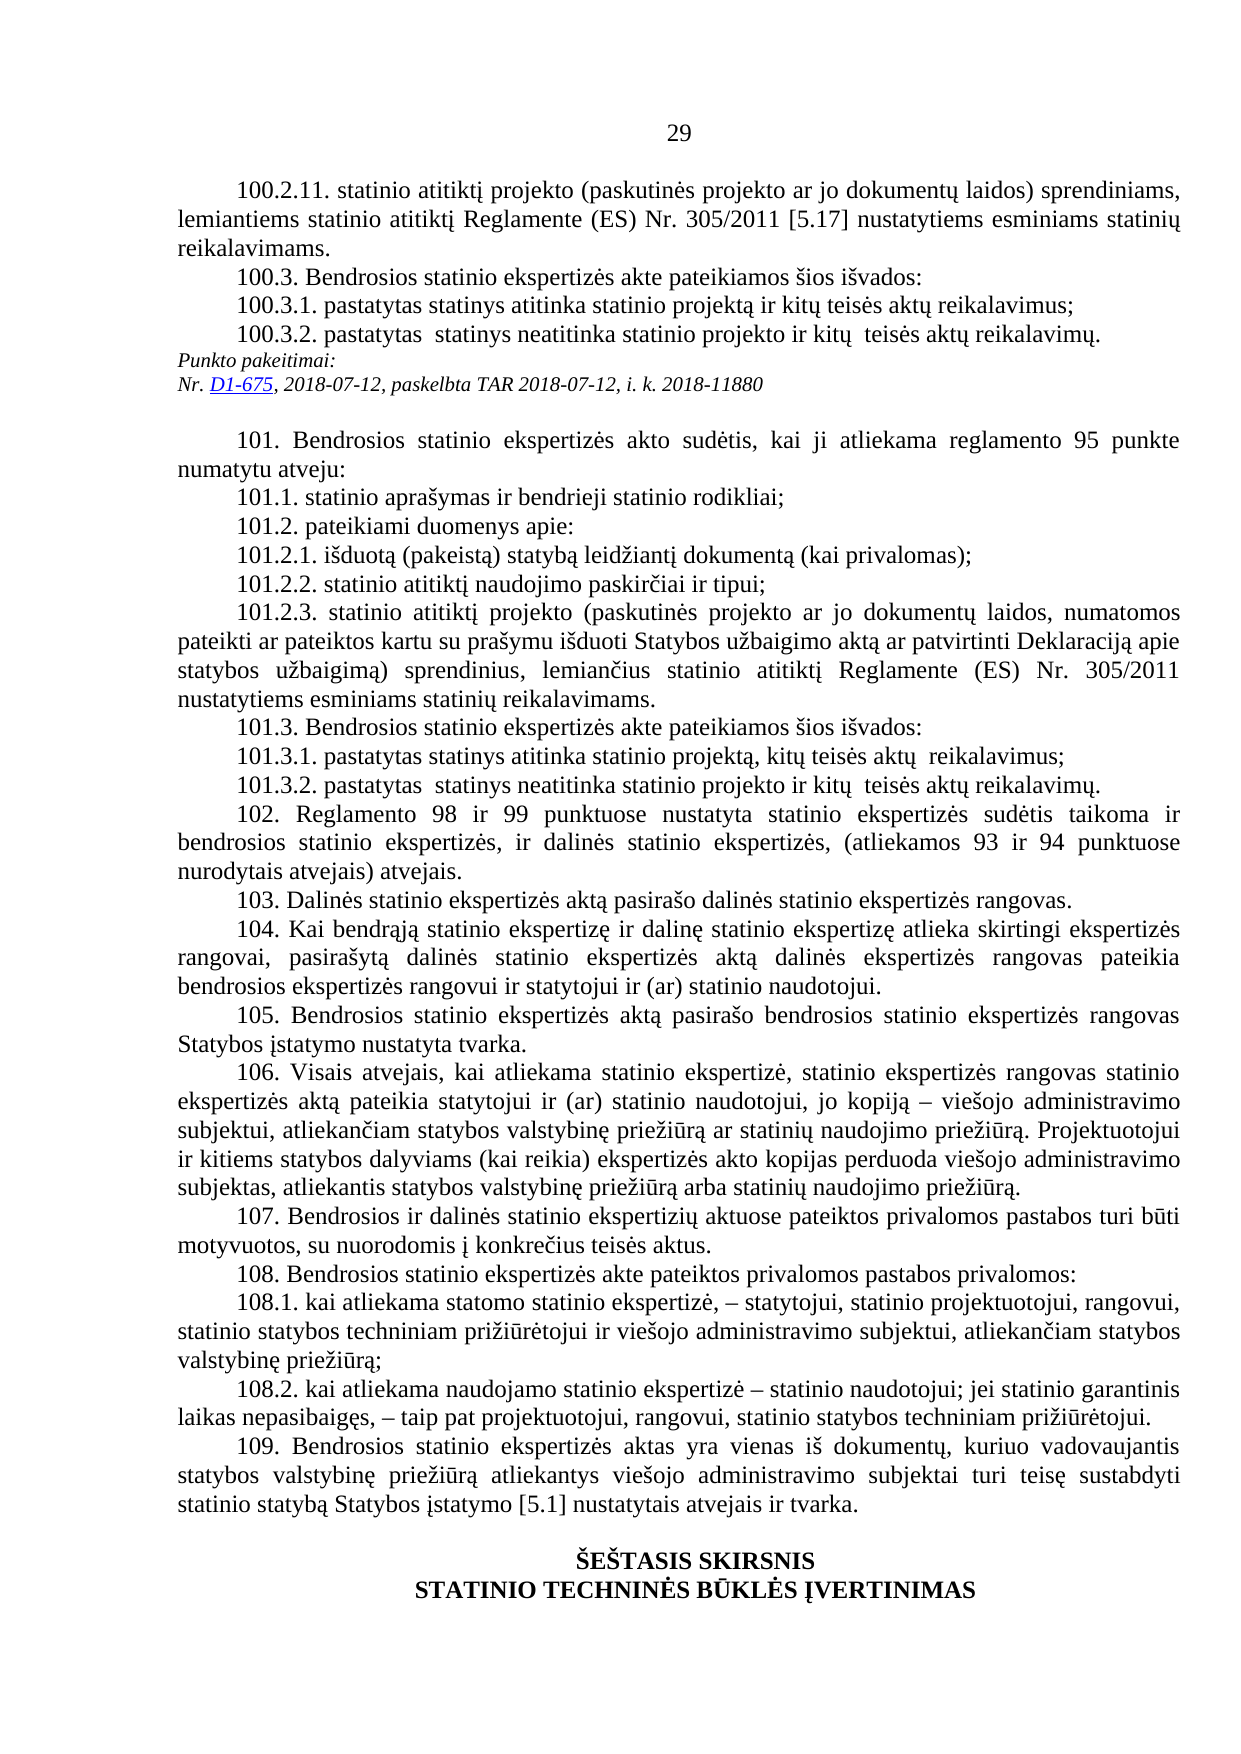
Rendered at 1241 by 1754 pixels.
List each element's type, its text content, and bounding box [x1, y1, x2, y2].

text STATINIO TECHNINĖS BŪKLĖS ĮVERTINIMAS [177, 1575, 1181, 1604]
text 100.3. Bendrosios statinio ekspertizės akte pateikiamos šios išvados: [177, 262, 1181, 291]
text ŠEŠTASIS SKIRSNIS [177, 1546, 1181, 1575]
text 107. Bendrosios ir dalinės statinio ekspertizių aktuose pateiktos privalomos pastabos turi būti motyvuotos, su nuorodomis į konkrečius teisės aktus. [177, 1201, 1181, 1259]
text Punkto pakeitimai: [177, 348, 1181, 372]
text 101.3.2. pastatytas statinys neatitinka statinio projekto ir kitų teisės aktų reikalavimų. [177, 770, 1181, 799]
text 101.3.1. pastatytas statinys atitinka statinio projektą, kitų teisės aktų reikalavimus; [177, 741, 1181, 770]
text 101.2. pateikiami duomenys apie: [177, 511, 1181, 540]
text 108. Bendrosios statinio ekspertizės akte pateiktos privalomos pastabos privalomos: [177, 1259, 1181, 1287]
text 105. Bendrosios statinio ekspertizės aktą pasirašo bendrosios statinio ekspertizės rangovas Statybos įstatymo nustatyta tvarka. [177, 1000, 1181, 1057]
text 106. Visais atvejais, kai atliekama statinio ekspertizė, statinio ekspertizės rangovas statinio ekspertizės aktą pateikia statytojui ir (ar) statinio naudotojui, jo kopiją – viešojo administravimo subjektui, atliekančiam statybos valstybinę priežiūrą ar statinių naudojimo priežiūrą. Projektuotojui ir kitiems statybos dalyviams (kai reikia) ekspertizės akto kopijas perduoda viešojo administravimo subjektas, atliekantis statybos valstybinę priežiūrą arba statinių naudojimo priežiūrą. [177, 1057, 1181, 1201]
text 100.3.1. pastatytas statinys atitinka statinio projektą ir kitų teisės aktų reikalavimus; [177, 291, 1181, 319]
text 109. Bendrosios statinio ekspertizės aktas yra vienas iš dokumentų, kuriuo vadovaujantis statybos valstybinę priežiūrą atliekantys viešojo administravimo subjektai turi teisę sustabdyti statinio statybą Statybos įstatymo [5.1] nustatytais atvejais ir tvarka. [177, 1431, 1181, 1517]
text 101.1. statinio aprašymas ir bendrieji statinio rodikliai; [177, 482, 1181, 511]
text 101.3. Bendrosios statinio ekspertizės akte pateikiamos šios išvados: [177, 712, 1181, 741]
text 104. Kai bendrąją statinio ekspertizę ir dalinę statinio ekspertizę atlieka skirtingi ekspertizės rangovai, pasirašytą dalinės statinio ekspertizės aktą dalinės ekspertizės rangovas pateikia bendrosios ekspertizės rangovui ir statytojui ir (ar) statinio naudotojui. [177, 914, 1181, 1000]
text Nr. D1-675, 2018-07-12, paskelbta TAR 2018-07-12, i. k. 2018-11880 [177, 372, 1181, 396]
text 100.3.2. pastatytas statinys neatitinka statinio projekto ir kitų teisės aktų reikalavimų. [177, 319, 1181, 348]
text 100.2.11. statinio atitiktį projekto (paskutinės projekto ar jo dokumentų laidos) sprendiniams, lemiantiems statinio atitiktį Reglamente (ES) Nr. 305/2011 [5.17] nustatytiems esminiams statinių reikalavimams. [177, 176, 1181, 262]
text 108.2. kai atliekama naudojamo statinio ekspertizė – statinio naudotojui; jei statinio garantinis laikas nepasibaigęs, – taip pat projektuotojui, rangovui, statinio statybos techniniam prižiūrėtojui. [177, 1374, 1181, 1431]
text 101.2.1. išduotą (pakeistą) statybą leidžiantį dokumentą (kai privalomas); [177, 540, 1181, 569]
text 101.2.3. statinio atitiktį projekto (paskutinės projekto ar jo dokumentų laidos, numatomos pateikti ar pateiktos kartu su prašymu išduoti Statybos užbaigimo aktą ar patvirtinti Deklaraciją apie statybos užbaigimą) sprendinius, lemiančius statinio atitiktį Reglamente (ES) Nr. 305/2011 nustatytiems esminiams statinių reikalavimams. [177, 597, 1181, 712]
text 102. Reglamento 98 ir 99 punktuose nustatyta statinio ekspertizės sudėtis taikoma ir bendrosios statinio ekspertizės, ir dalinės statinio ekspertizės, (atliekamos 93 ir 94 punktuose nurodytais atvejais) atvejais. [177, 799, 1181, 885]
text 108.1. kai atliekama statomo statinio ekspertizė, – statytojui, statinio projektuotojui, rangovui, statinio statybos techniniam prižiūrėtojui ir viešojo administravimo subjektui, atliekančiam statybos valstybinę priežiūrą; [177, 1287, 1181, 1374]
text 101.2.2. statinio atitiktį naudojimo paskirčiai ir tipui; [177, 569, 1181, 597]
text 101. Bendrosios statinio ekspertizės akto sudėtis, kai ji atliekama reglamento 95 punkte numatytu atveju: [177, 425, 1181, 482]
text 103. Dalinės statinio ekspertizės aktą pasirašo dalinės statinio ekspertizės rangovas. [177, 885, 1181, 914]
